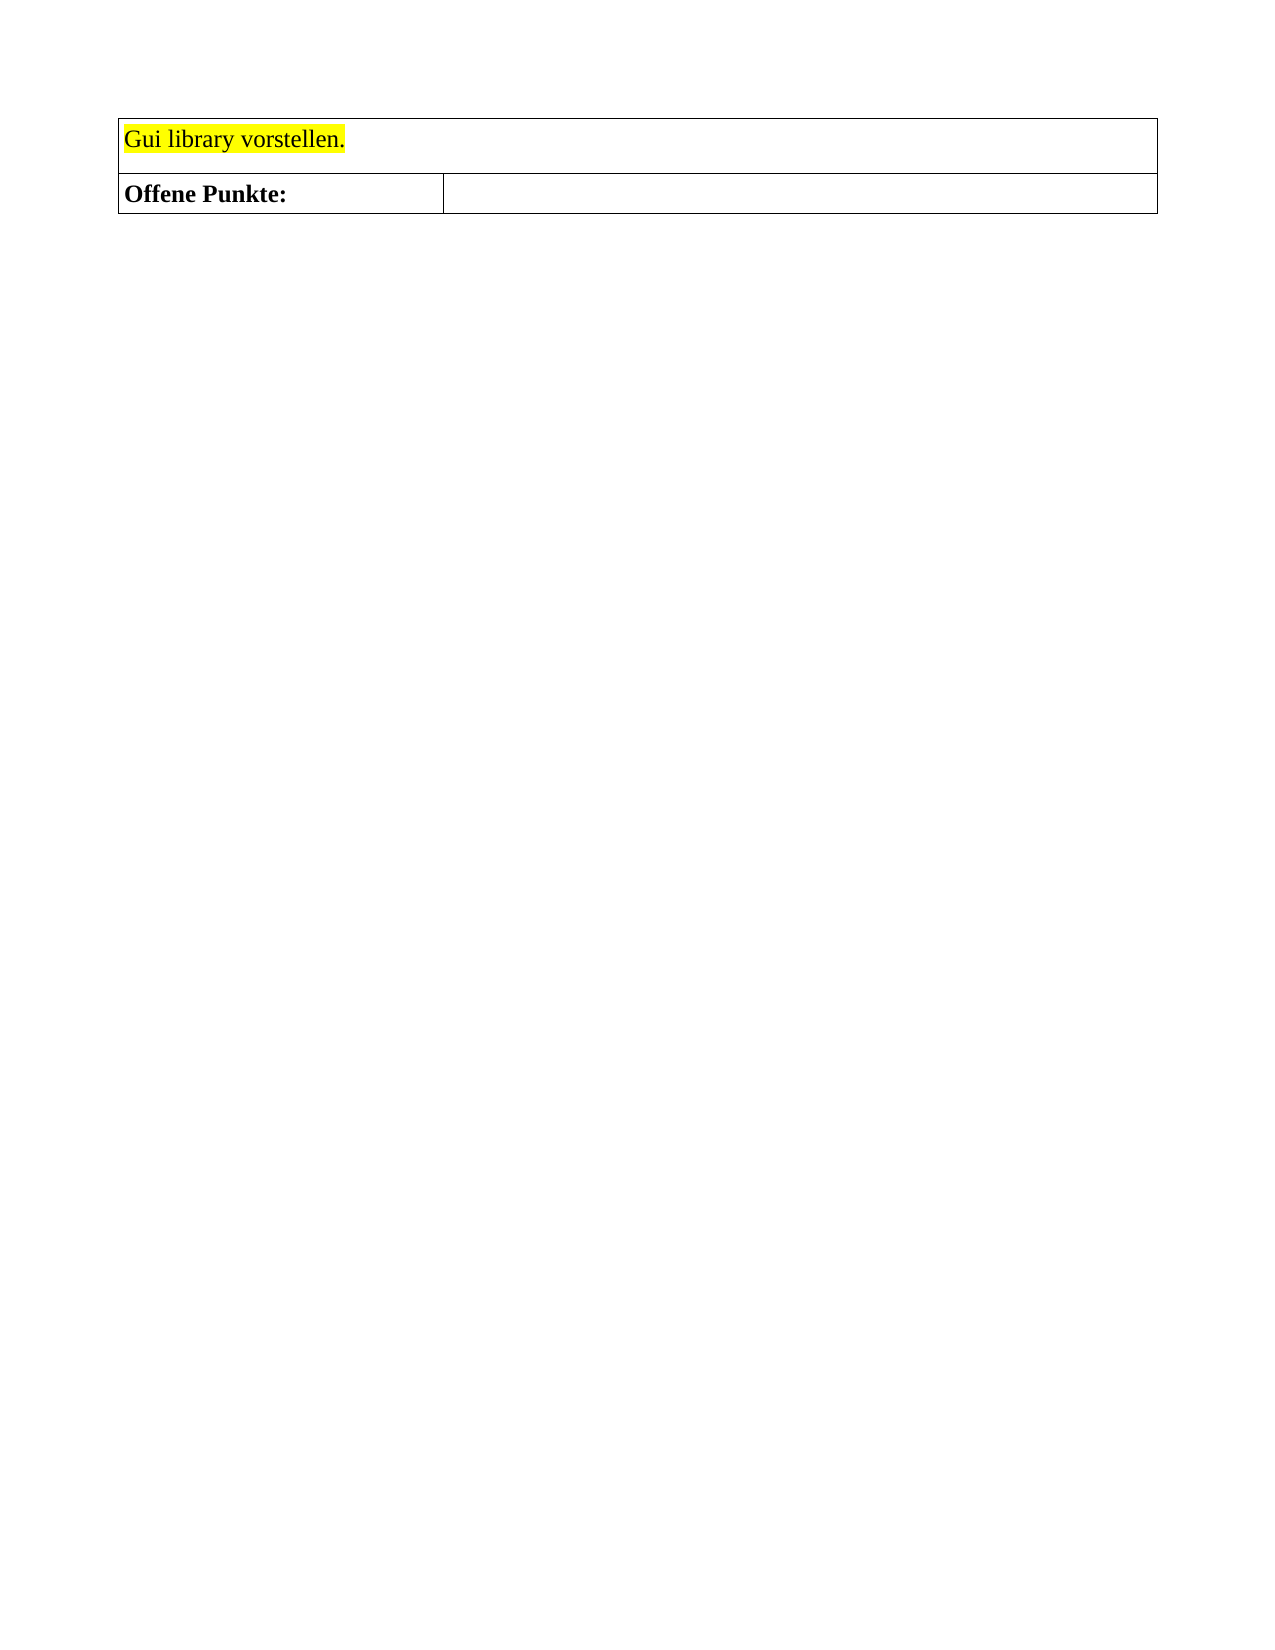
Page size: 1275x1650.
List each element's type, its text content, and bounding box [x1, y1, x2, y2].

table_cell [444, 174, 1157, 213]
table_cell Offene Punkte: [119, 174, 443, 213]
table_cell Gui library vorstellen. [119, 119, 1157, 173]
